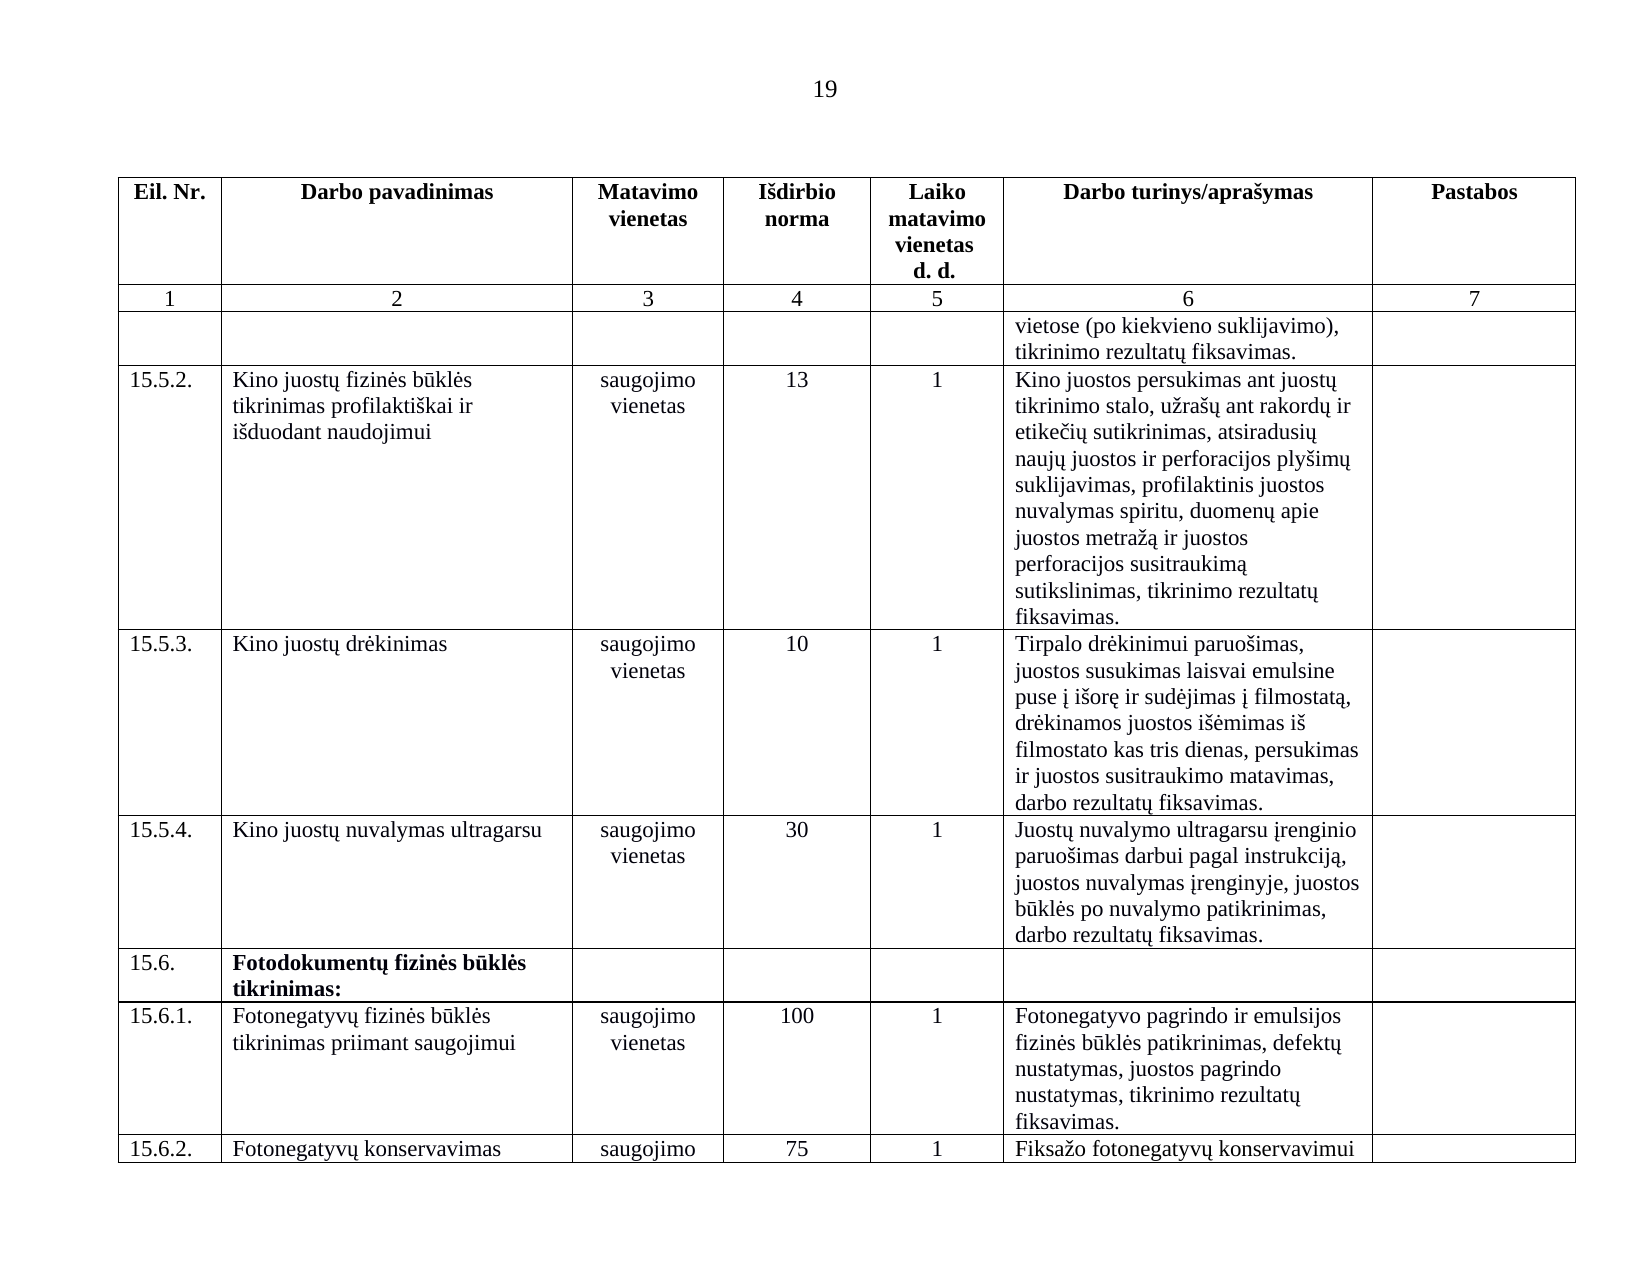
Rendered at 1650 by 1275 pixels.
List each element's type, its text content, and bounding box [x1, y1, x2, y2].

table_header Darbo turinys/aprašymas [1004, 178, 1372, 284]
table_cell 15.6.1. [119, 1003, 221, 1134]
table_cell 5 [871, 285, 1003, 311]
table_cell saugojimo vienetas [573, 1003, 723, 1134]
table_cell 1 [871, 1003, 1003, 1134]
table_cell 100 [724, 1003, 870, 1134]
table_cell Kino juostų fizinės būklės tikrinimas profilaktiškai ir išduodant naudojimui [222, 366, 572, 629]
table_cell 1 [871, 630, 1003, 815]
table_cell 1 [871, 816, 1003, 948]
table_header Matavimo vienetas [573, 178, 723, 284]
table_cell 75 [724, 1135, 870, 1162]
table_cell saugojimo vienetas [573, 816, 723, 948]
table_cell Juostų nuvalymo ultragarsu įrenginio paruošimas darbui pagal instrukciją, juostos nuvalymas įrenginyje, juostos būklės po nuvalymo patikrinimas, darbo rezultatų fiksavimas. [1004, 816, 1372, 948]
table_header Laiko matavimo vienetas d. d. [871, 178, 1003, 284]
table_cell vietose (po kiekvieno suklijavimo), tikrinimo rezultatų fiksavimas. [1004, 312, 1372, 365]
table_header Pastabos [1373, 178, 1575, 284]
table_cell [1373, 312, 1575, 365]
table_cell [1373, 630, 1575, 815]
table_cell [573, 312, 723, 365]
table_cell Kino juostų drėkinimas [222, 630, 572, 815]
table_cell Tirpalo drėkinimui paruošimas, juostos susukimas laisvai emulsine puse į išorę ir sudėjimas į filmostatą, drėkinamos juostos išėmimas iš filmostato kas tris dienas, persukimas ir juostos susitraukimo matavimas, darbo rezultatų fiksavimas. [1004, 630, 1372, 815]
table_cell [573, 949, 723, 1001]
table_cell [1373, 1003, 1575, 1134]
table_header Darbo pavadinimas [222, 178, 572, 284]
table_cell [871, 949, 1003, 1001]
table_header Išdirbio norma [724, 178, 870, 284]
table_cell 1 [119, 285, 221, 311]
table_cell [1373, 366, 1575, 629]
table_cell [1373, 816, 1575, 948]
table_cell Fotonegatyvo pagrindo ir emulsijos fizinės būklės patikrinimas, defektų nustatymas, juostos pagrindo nustatymas, tikrinimo rezultatų fiksavimas. [1004, 1003, 1372, 1134]
table_cell Kino juostų nuvalymas ultragarsu [222, 816, 572, 948]
table_cell saugojimo vienetas [573, 366, 723, 629]
table_cell 6 [1004, 285, 1372, 311]
table_cell 15.5.4. [119, 816, 221, 948]
table_cell saugojimo vienetas [573, 630, 723, 815]
table_cell Fotonegatyvų fizinės būklės tikrinimas priimant saugojimui [222, 1003, 572, 1134]
table_cell [1004, 949, 1372, 1001]
table_cell 1 [871, 366, 1003, 629]
table_cell [724, 312, 870, 365]
table_cell 15.6.2. [119, 1135, 221, 1162]
table_cell [1373, 949, 1575, 1001]
table_cell 7 [1373, 285, 1575, 311]
table_cell [871, 312, 1003, 365]
table_cell 10 [724, 630, 870, 815]
table_cell saugojimo [573, 1135, 723, 1162]
table_cell Fotodokumentų fizinės būklės tikrinimas: [222, 949, 572, 1001]
table_cell 15.6. [119, 949, 221, 1001]
table_cell [222, 312, 572, 365]
table_cell Fiksažo fotonegatyvų konservavimui [1004, 1135, 1372, 1162]
table_cell Fotonegatyvų konservavimas [222, 1135, 572, 1162]
table_cell [1373, 1135, 1575, 1162]
table_cell 2 [222, 285, 572, 311]
table_cell 13 [724, 366, 870, 629]
table_cell [724, 949, 870, 1001]
table_header Eil. Nr. [119, 178, 221, 284]
table_cell 30 [724, 816, 870, 948]
table_cell [119, 312, 221, 365]
table_cell 4 [724, 285, 870, 311]
table_cell 1 [871, 1135, 1003, 1162]
table_cell 3 [573, 285, 723, 311]
table_cell 15.5.2. [119, 366, 221, 629]
table_cell 15.5.3. [119, 630, 221, 815]
table_cell Kino juostos persukimas ant juostų tikrinimo stalo, užrašų ant rakordų ir etikečių sutikrinimas, atsiradusių naujų juostos ir perforacijos plyšimų suklijavimas, profilaktinis juostos nuvalymas spiritu, duomenų apie juostos metražą ir juostos perforacijos susitraukimą sutikslinimas, tikrinimo rezultatų fiksavimas. [1004, 366, 1372, 629]
